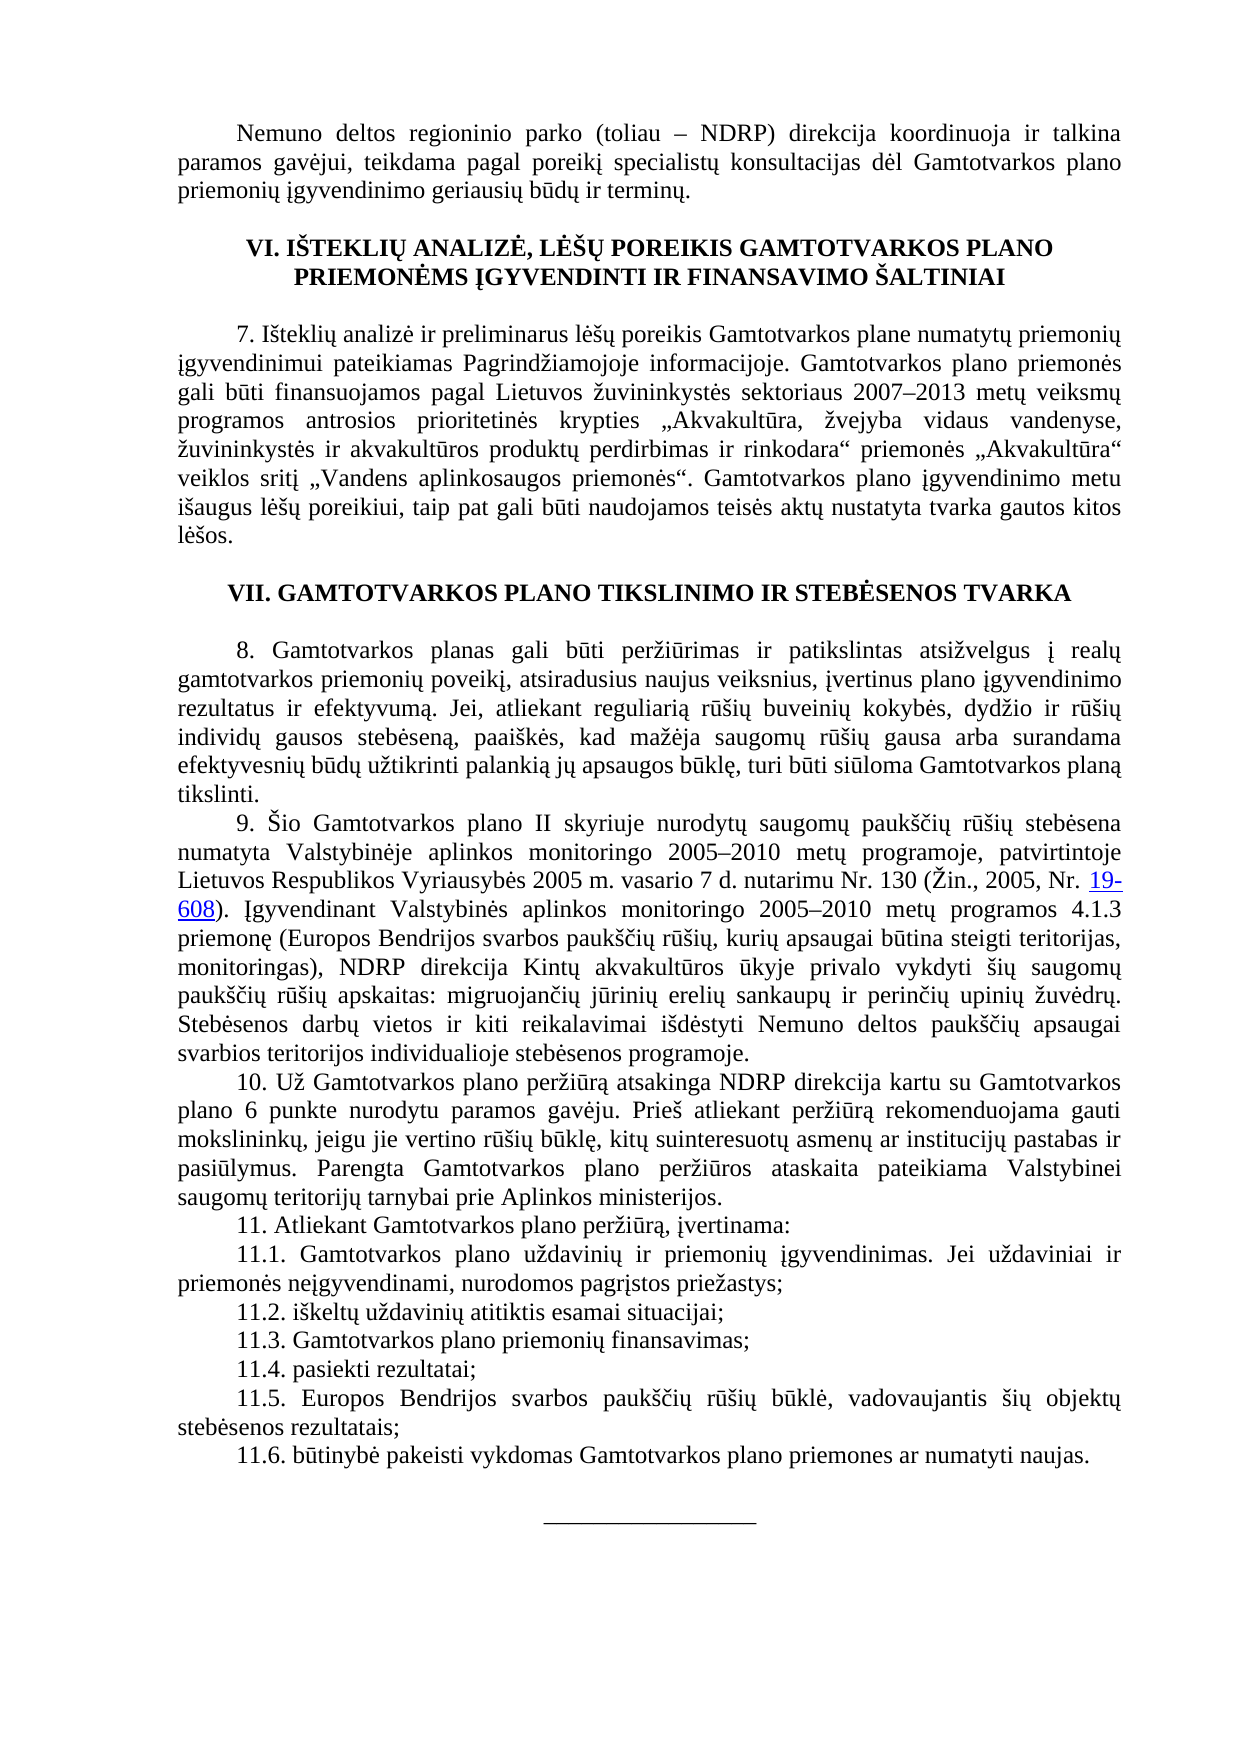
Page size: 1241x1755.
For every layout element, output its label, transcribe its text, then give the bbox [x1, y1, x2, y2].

text 11.4. pasiekti rezultatai; [177, 1354, 1122, 1383]
text 11.6. būtinybė pakeisti vykdomas Gamtotvarkos plano priemones ar numatyti naujas. [177, 1441, 1122, 1469]
text 11.1. Gamtotvarkos plano uždavinių ir priemonių įgyvendinimas. Jei uždaviniai ir priemonės neįgyvendinami, nurodomos pagrįstos priežastys; [177, 1239, 1122, 1297]
text 11.3. Gamtotvarkos plano priemonių finansavimas; [177, 1326, 1122, 1354]
text 11.2. iškeltų uždavinių atitiktis esamai situacijai; [177, 1297, 1122, 1326]
text 11. Atliekant Gamtotvarkos plano peržiūrą, įvertinama: [177, 1211, 1122, 1239]
text VII. GAMTOTVARKOS PLANO TIKSLINIMO IR STEBĖSENOS TVARKA [177, 578, 1122, 607]
text 8. Gamtotvarkos planas gali būti peržiūrimas ir patikslintas atsižvelgus į realų gamtotvarkos priemonių poveikį, atsiradusius naujus veiksnius, įvertinus plano įgyvendinimo rezultatus ir efektyvumą. Jei, atliekant reguliarią rūšių buveinių kokybės, dydžio ir rūšių individų gausos stebėseną, paaiškės, kad mažėja saugomų rūšių gausa arba surandama efektyvesnių būdų užtikrinti palankią jų apsaugos būklę, turi būti siūloma Gamtotvarkos planą tikslinti. [177, 636, 1122, 808]
text 11.5. Europos Bendrijos svarbos paukščių rūšių būklė, vadovaujantis šių objektų stebėsenos rezultatais; [177, 1383, 1122, 1441]
text VI. IŠTEKLIŲ ANALIZĖ, LĖŠŲ POREIKIS GAMTOTVARKOS PLANO PRIEMONĖMS ĮGYVENDINTI IR FINANSAVIMO ŠALTINIAI [177, 233, 1122, 291]
text Nemuno deltos regioninio parko (toliau – NDRP) direkcija koordinuoja ir talkina paramos gavėjui, teikdama pagal poreikį specialistų konsultacijas dėl Gamtotvarkos plano priemonių įgyvendinimo geriausių būdų ir terminų. [177, 118, 1122, 204]
text _________________ [177, 1498, 1122, 1527]
text 10. Už Gamtotvarkos plano peržiūrą atsakinga NDRP direkcija kartu su Gamtotvarkos plano 6 punkte nurodytu paramos gavėju. Prieš atliekant peržiūrą rekomenduojama gauti mokslininkų, jeigu jie vertino rūšių būklę, kitų suinteresuotų asmenų ar institucijų pastabas ir pasiūlymus. Parengta Gamtotvarkos plano peržiūros ataskaita pateikiama Valstybinei saugomų teritorijų tarnybai prie Aplinkos ministerijos. [177, 1067, 1122, 1211]
text 9. Šio Gamtotvarkos plano II skyriuje nurodytų saugomų paukščių rūšių stebėsena numatyta Valstybinėje aplinkos monitoringo 2005–2010 metų programoje, patvirtintoje Lietuvos Respublikos Vyriausybės 2005 m. vasario 7 d. nutarimu Nr. 130 (Žin., 2005, Nr. 19-608). Įgyvendinant Valstybinės aplinkos monitoringo 2005–2010 metų programos 4.1.3 priemonę (Europos Bendrijos svarbos paukščių rūšių, kurių apsaugai būtina steigti teritorijas, monitoringas), NDRP direkcija Kintų akvakultūros ūkyje privalo vykdyti šių saugomų paukščių rūšių apskaitas: migruojančių jūrinių erelių sankaupų ir perinčių upinių žuvėdrų. Stebėsenos darbų vietos ir kiti reikalavimai išdėstyti Nemuno deltos paukščių apsaugai svarbios teritorijos individualioje stebėsenos programoje. [177, 808, 1122, 1067]
text 7. Išteklių analizė ir preliminarus lėšų poreikis Gamtotvarkos plane numatytų priemonių įgyvendinimui pateikiamas Pagrindžiamojoje informacijoje. Gamtotvarkos plano priemonės gali būti finansuojamos pagal Lietuvos žuvininkystės sektoriaus 2007–2013 metų veiksmų programos antrosios prioritetinės krypties „Akvakultūra, žvejyba vidaus vandenyse, žuvininkystės ir akvakultūros produktų perdirbimas ir rinkodara“ priemonės „Akvakultūra“ veiklos sritį „Vandens aplinkosaugos priemonės“. Gamtotvarkos plano įgyvendinimo metu išaugus lėšų poreikiui, taip pat gali būti naudojamos teisės aktų nustatyta tvarka gautos kitos lėšos. [177, 319, 1122, 549]
